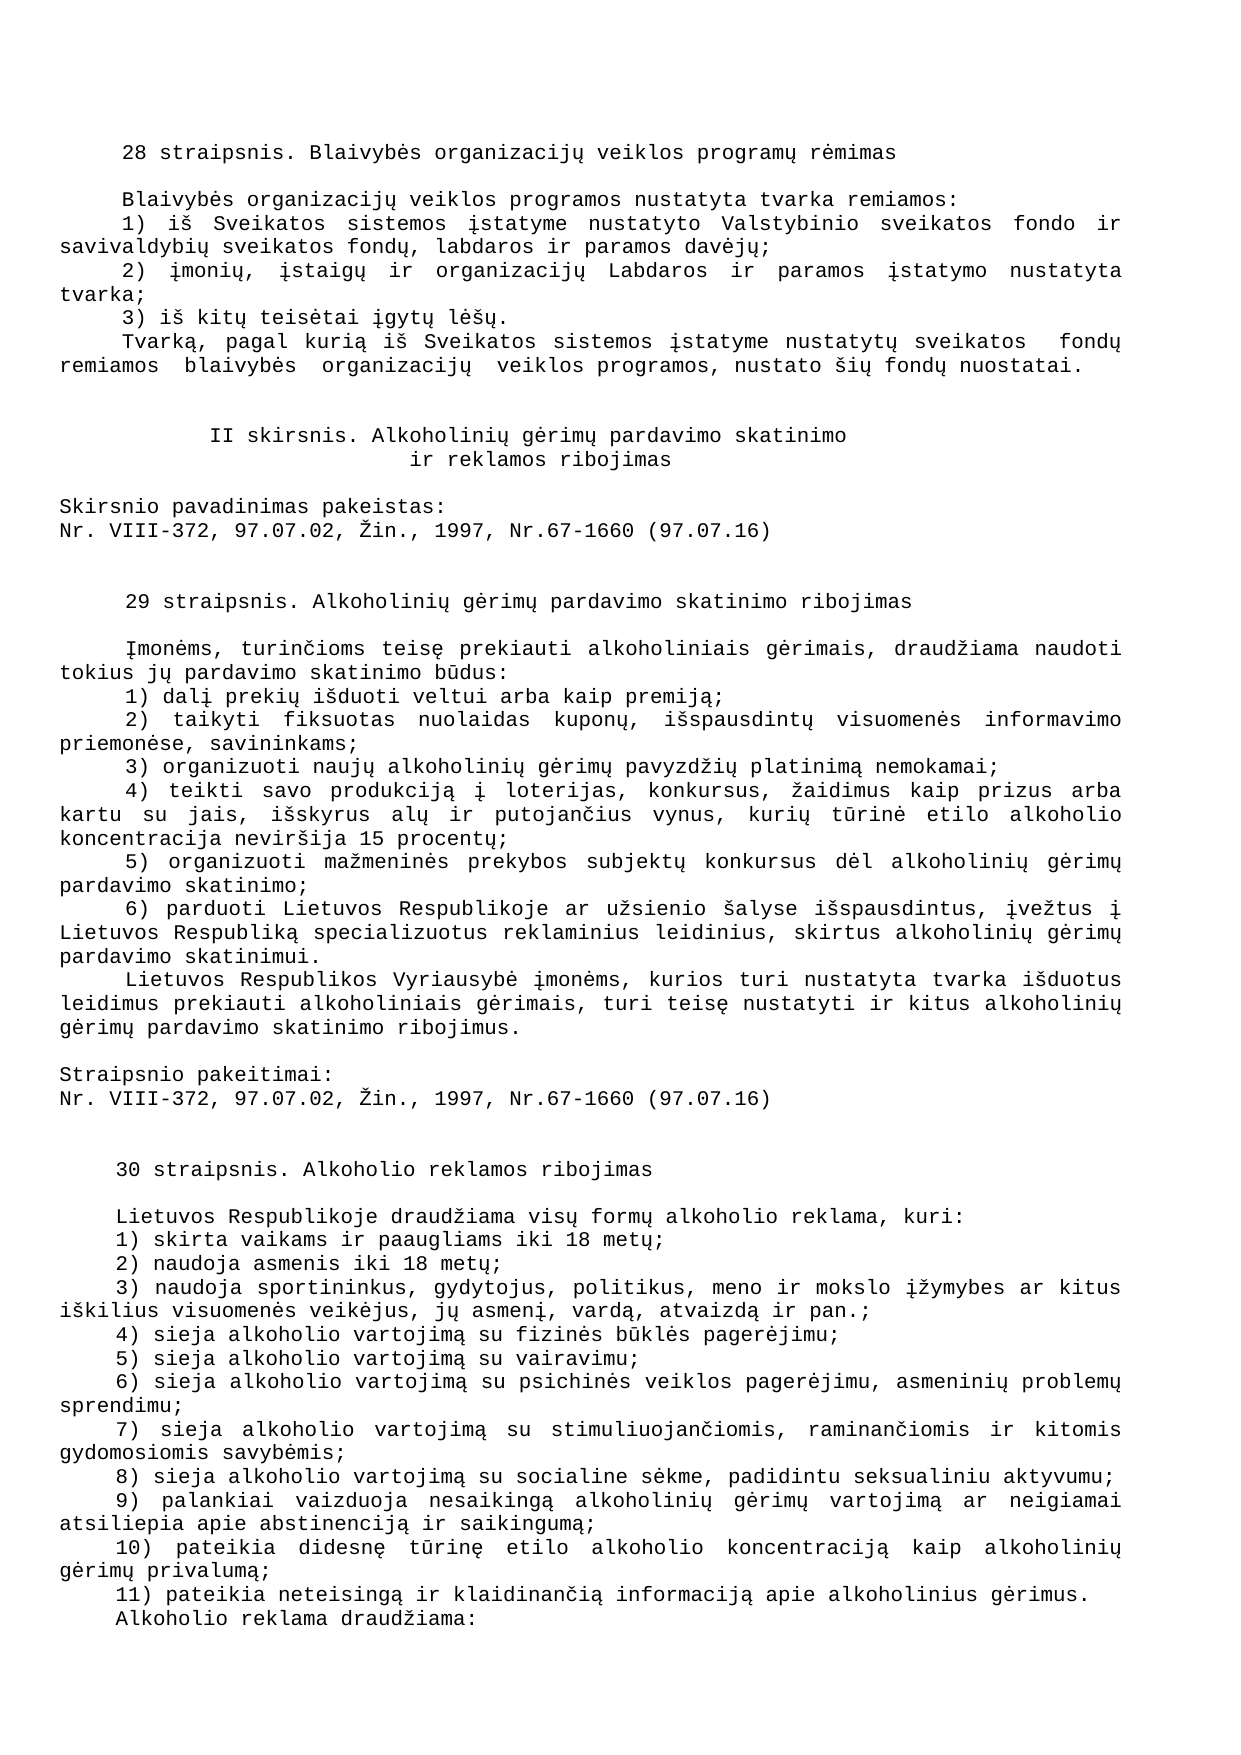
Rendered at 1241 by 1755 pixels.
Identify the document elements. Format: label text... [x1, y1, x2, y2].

text 8) sieja alkoholio vartojimą su socialine sėkme, padidintu seksualiniu aktyvumu; [59, 1466, 1122, 1489]
text 2) taikyti fiksuotas nuolaidas kuponų, išspausdintų visuomenės informavimo priemonėse, savininkams; [59, 709, 1122, 757]
text 30 straipsnis. Alkoholio reklamos ribojimas [59, 1158, 1122, 1182]
text 1) iš Sveikatos sistemos įstatyme nustatyto Valstybinio sveikatos fondo ir savivaldybių sveikatos fondų, labdaros ir paramos davėjų; [59, 213, 1122, 260]
text Straipsnio pakeitimai: [59, 1064, 1122, 1088]
text 4) teikti savo produkciją į loterijas, konkursus, žaidimus kaip prizus arba kartu su jais, išskyrus alų ir putojančius vynus, kurių tūrinė etilo alkoholio koncentracija neviršija 15 procentų; [59, 780, 1122, 851]
text 10) pateikia didesnę tūrinę etilo alkoholio koncentraciją kaip alkoholinių gėrimų privalumą; [59, 1537, 1122, 1584]
text Lietuvos Respublikoje draudžiama visų formų alkoholio reklama, kuri: [59, 1206, 1122, 1229]
text 7) sieja alkoholio vartojimą su stimuliuojančiomis, raminančiomis ir kitomis gydomosiomis savybėmis; [59, 1419, 1122, 1466]
text 1) skirta vaikams ir paaugliams iki 18 metų; [59, 1229, 1122, 1253]
text Nr. VIII-372, 97.07.02, Žin., 1997, Nr.67-1660 (97.07.16) [59, 1088, 1122, 1111]
text Lietuvos Respublikos Vyriausybė įmonėms, kurios turi nustatyta tvarka išduotus leidimus prekiauti alkoholiniais gėrimais, turi teisę nustatyti ir kitus alkoholinių gėrimų pardavimo skatinimo ribojimus. [59, 969, 1122, 1040]
text Alkoholio reklama draudžiama: [59, 1608, 1122, 1631]
text 3) organizuoti naujų alkoholinių gėrimų pavyzdžių platinimą nemokamai; [59, 757, 1122, 780]
text 5) organizuoti mažmeninės prekybos subjektų konkursus dėl alkoholinių gėrimų pardavimo skatinimo; [59, 851, 1122, 898]
text 3) iš kitų teisėtai įgytų lėšų. [59, 307, 1122, 331]
text 4) sieja alkoholio vartojimą su fizinės būklės pagerėjimu; [59, 1324, 1122, 1348]
text ir reklamos ribojimas [59, 449, 1122, 473]
text 5) sieja alkoholio vartojimą su vairavimu; [59, 1348, 1122, 1371]
text 6) sieja alkoholio vartojimą su psichinės veiklos pagerėjimu, asmeninių problemų sprendimu; [59, 1371, 1122, 1419]
text 29 straipsnis. Alkoholinių gėrimų pardavimo skatinimo ribojimas [59, 591, 1122, 615]
text II skirsnis. Alkoholinių gėrimų pardavimo skatinimo [59, 426, 1122, 449]
text 6) parduoti Lietuvos Respublikoje ar užsienio šalyse išspausdintus, įvežtus į Lietuvos Respubliką specializuotus reklaminius leidinius, skirtus alkoholinių gėrimų pardavimo skatinimui. [59, 898, 1122, 969]
text 3) naudoja sportininkus, gydytojus, politikus, meno ir mokslo įžymybes ar kitus iškilius visuomenės veikėjus, jų asmenį, vardą, atvaizdą ir pan.; [59, 1277, 1122, 1324]
text 1) dalį prekių išduoti veltui arba kaip premiją; [59, 686, 1122, 709]
text 28 straipsnis. Blaivybės organizacijų veiklos programų rėmimas [59, 142, 1122, 165]
text Įmonėms, turinčioms teisę prekiauti alkoholiniais gėrimais, draudžiama naudoti tokius jų pardavimo skatinimo būdus: [59, 638, 1122, 686]
text Tvarką, pagal kurią iš Sveikatos sistemos įstatyme nustatytų sveikatos fondų remiamos blaivybės organizacijų veiklos programos, nustato šių fondų nuostatai. [59, 331, 1122, 378]
text 2) įmonių, įstaigų ir organizacijų Labdaros ir paramos įstatymo nustatyta tvarka; [59, 260, 1122, 307]
text Nr. VIII-372, 97.07.02, Žin., 1997, Nr.67-1660 (97.07.16) [59, 520, 1122, 544]
text 11) pateikia neteisingą ir klaidinančią informaciją apie alkoholinius gėrimus. [59, 1584, 1122, 1608]
text Skirsnio pavadinimas pakeistas: [59, 496, 1122, 520]
text 9) palankiai vaizduoja nesaikingą alkoholinių gėrimų vartojimą ar neigiamai atsiliepia apie abstinenciją ir saikingumą; [59, 1489, 1122, 1537]
text Blaivybės organizacijų veiklos programos nustatyta tvarka remiamos: [59, 189, 1122, 213]
text 2) naudoja asmenis iki 18 metų; [59, 1253, 1122, 1277]
